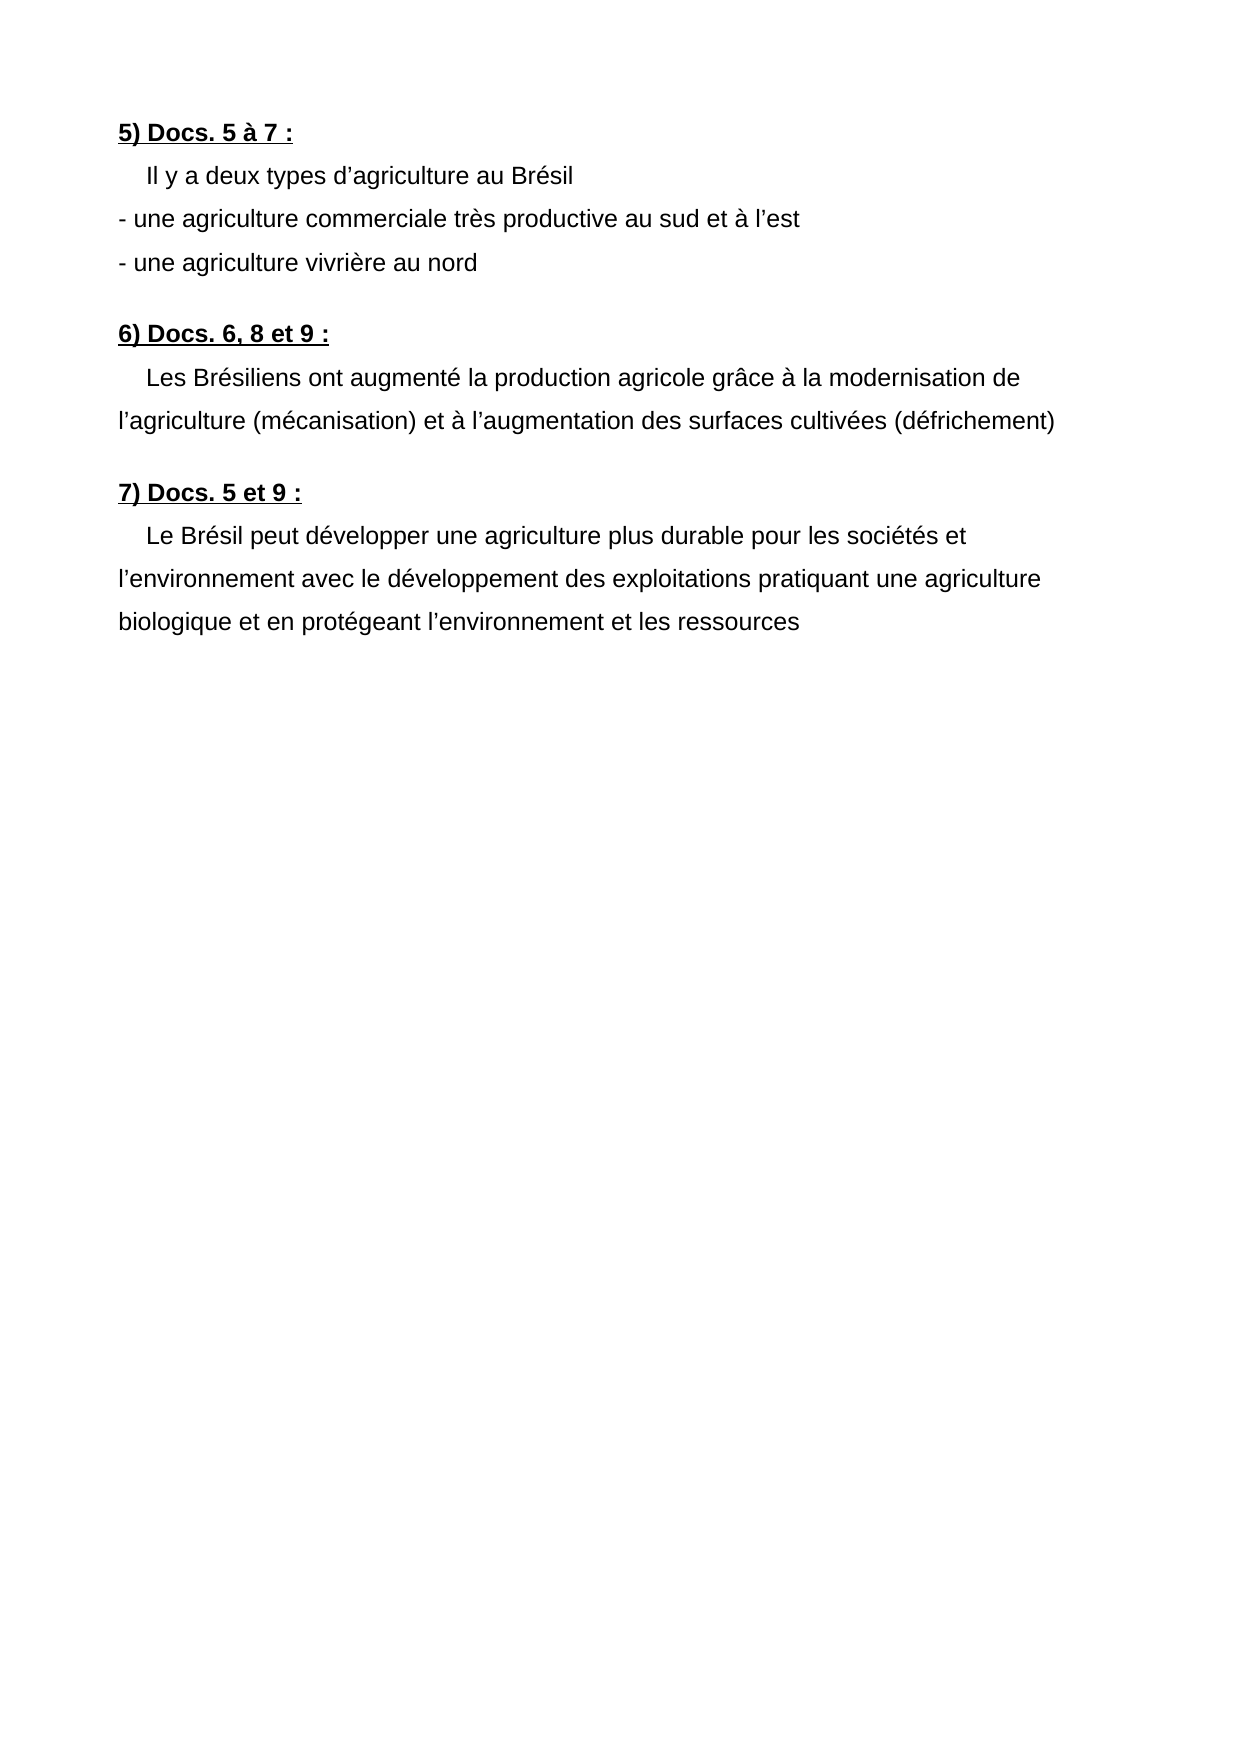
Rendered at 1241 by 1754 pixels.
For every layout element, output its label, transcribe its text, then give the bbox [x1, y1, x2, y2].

text Le Brésil peut développer une agriculture plus durable pour les sociétés et l’environnement avec le développement des exploitations pratiquant une agriculture biologique et en protégeant l’environnement et les ressources [118, 521, 1122, 636]
text - une agriculture commerciale très productive au sud et à l’est [118, 204, 1122, 233]
text Les Brésiliens ont augmenté la production agricole grâce à la modernisation de l’agriculture (mécanisation) et à l’augmentation des surfaces cultivées (défrichement) [118, 362, 1122, 434]
text 6) Docs. 6, 8 et 9 : [118, 319, 1122, 348]
text - une agriculture vivrière au nord [118, 247, 1122, 276]
text 5) Docs. 5 à 7 : [118, 118, 1122, 147]
text Il y a deux types d’agriculture au Brésil [118, 161, 1122, 190]
text 7) Docs. 5 et 9 : [118, 477, 1122, 506]
